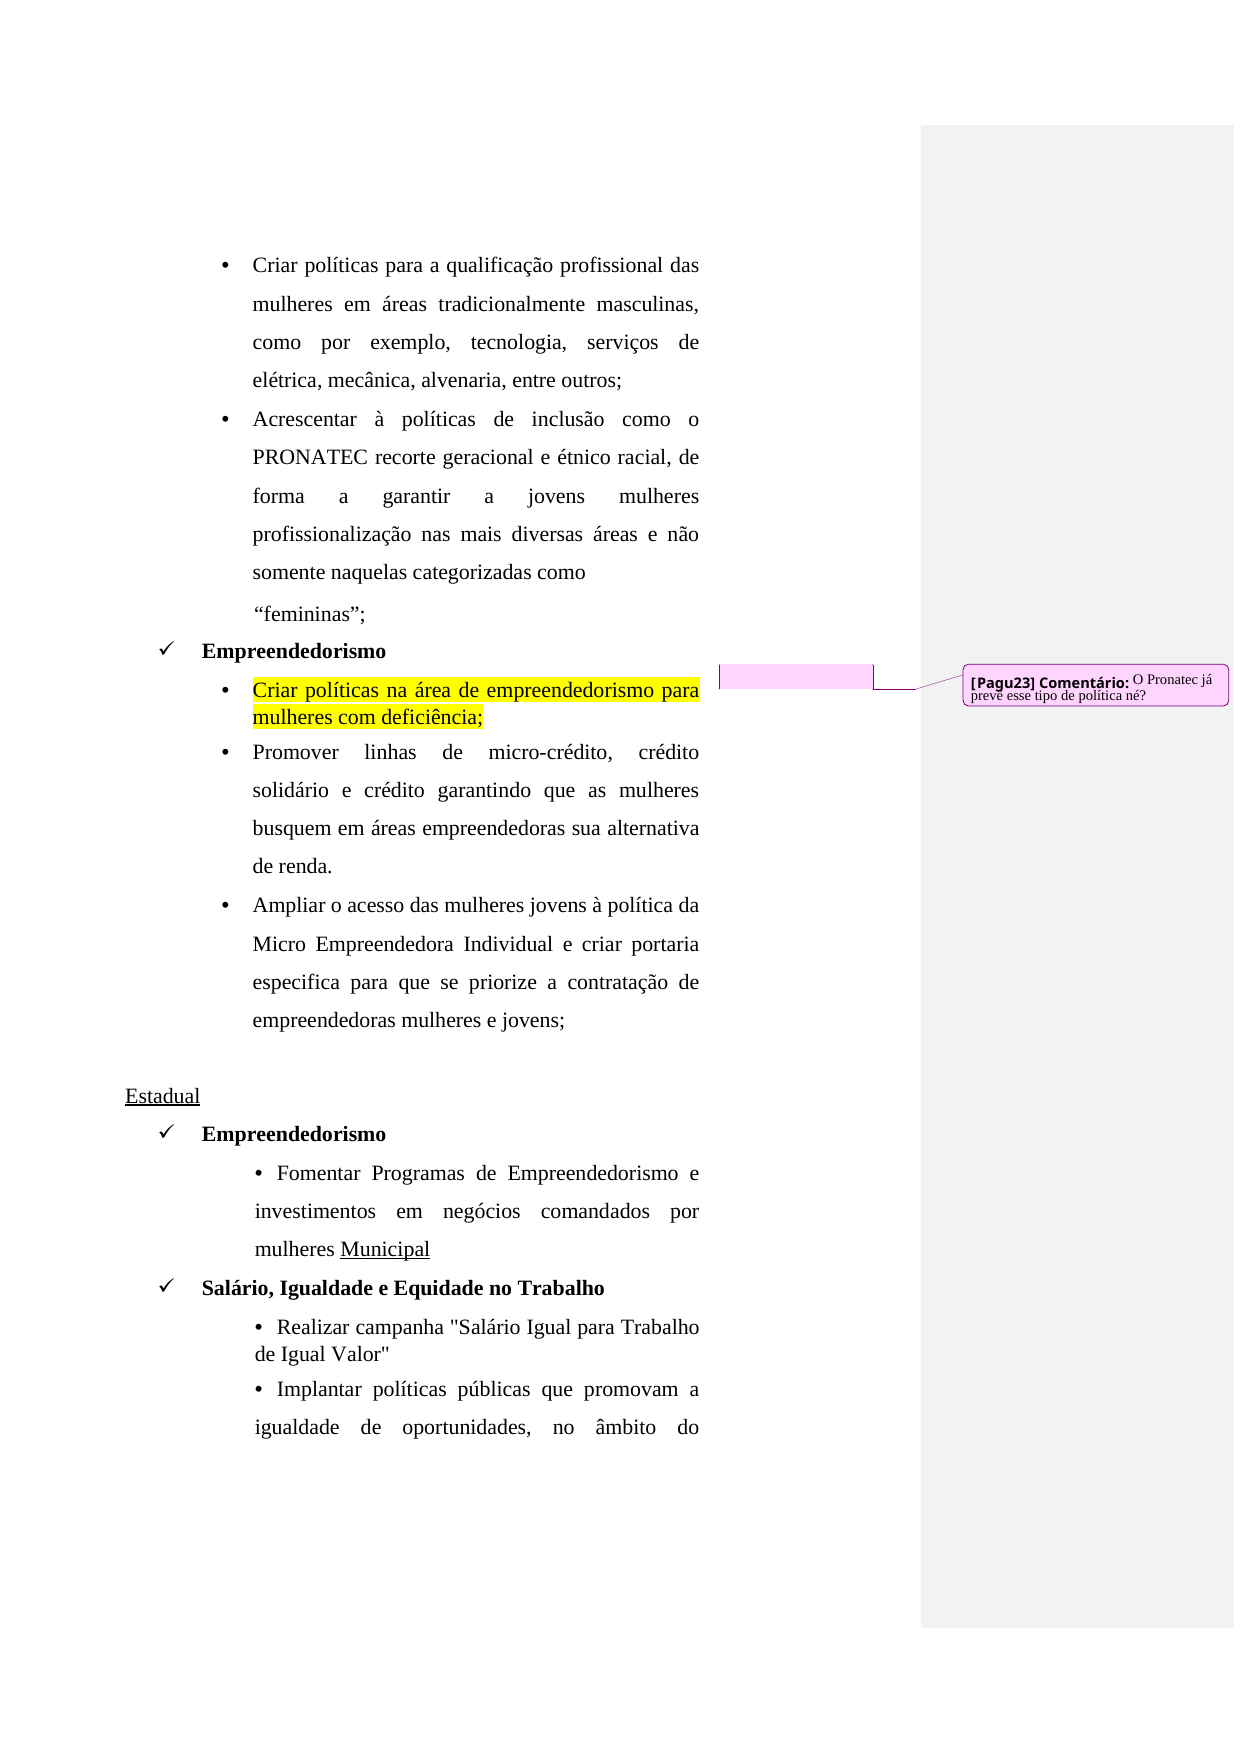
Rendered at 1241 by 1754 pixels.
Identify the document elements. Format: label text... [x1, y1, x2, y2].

list Criar políticas na área de empreendedorismo para mulheres com deficiência; [221, 677, 912, 729]
list Empreendedorismo [157, 638, 916, 663]
list Fomentar Programas de Empreendedorismo e investimentos em negócios comandados por mulheres Municipal [254, 1160, 912, 1261]
list Acrescentar à políticas de inclusão como o PRONATEC recorte geracional e étnico racial, de forma a garantir a jovens mulheres profissionalização nas mais diversas áreas e não somente naquelas categorizadas como [221, 406, 912, 584]
list Empreendedorismo [157, 1121, 916, 1146]
list Criar políticas para a qualificação profissional das mulheres em áreas tradicionalmente masculinas, como por exemplo, tecnologia, serviços de elétrica, mecânica, alvenaria, entre outros; [221, 252, 912, 392]
text “femininas”; [254, 601, 912, 626]
list Realizar campanha "Salário Igual para Trabalho de Igual Valor" [254, 1314, 912, 1366]
list Implantar políticas públicas que promovam a igualdade de oportunidades, no âmbito do [254, 1376, 912, 1439]
subtitle Estadual [125, 1083, 916, 1108]
list Salário, Igualdade e Equidade no Trabalho [157, 1275, 916, 1300]
list Ampliar o acesso das mulheres jovens à política da Micro Empreendedora Individual e criar portaria especifica para que se priorize a contratação de empreendedoras mulheres e jovens; [221, 892, 912, 1032]
list Promover linhas de micro-crédito, crédito solidário e crédito garantindo que as mulheres busquem em áreas empreendedoras sua alternativa de renda. [221, 738, 912, 878]
